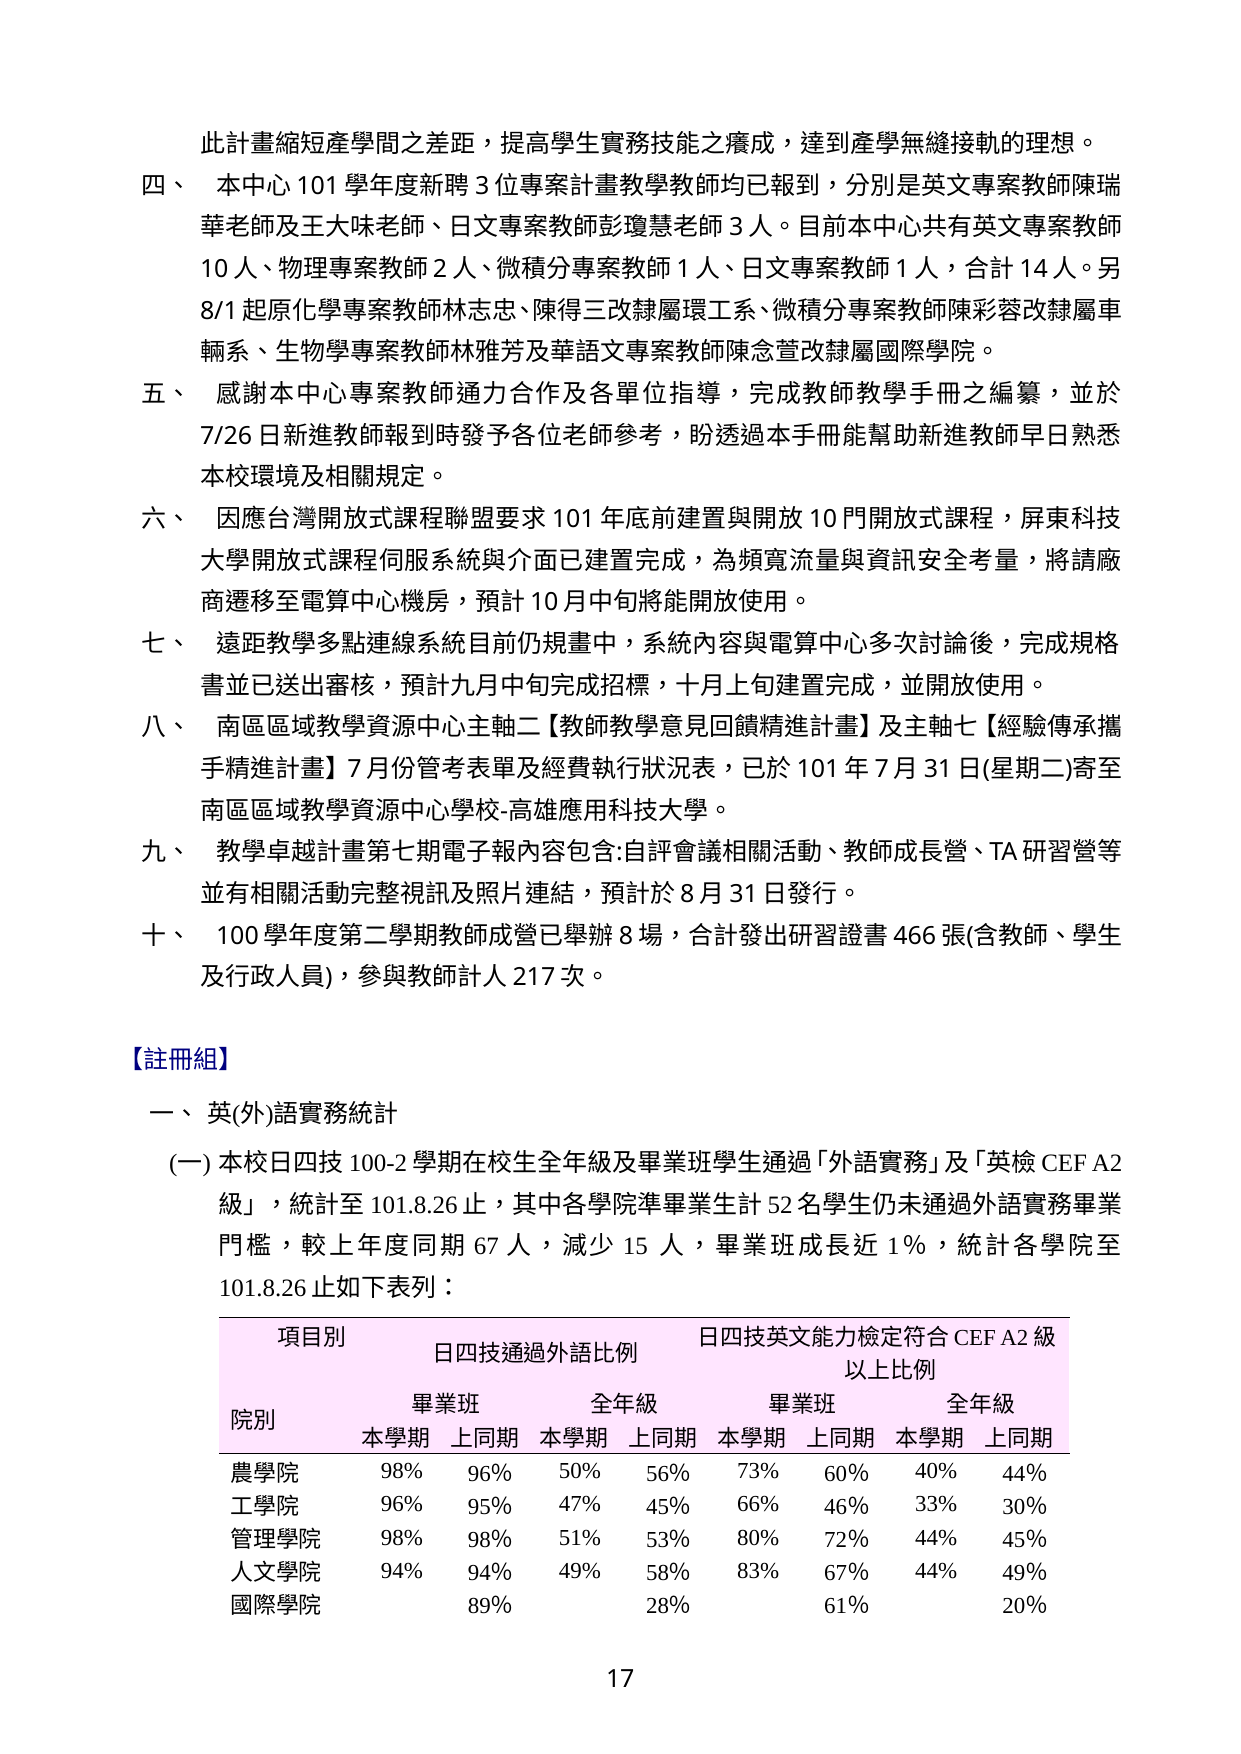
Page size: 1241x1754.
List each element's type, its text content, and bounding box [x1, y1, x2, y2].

table_cell 94％ [446, 1554, 535, 1587]
table_cell [535, 1587, 624, 1621]
table_cell 53％ [624, 1521, 713, 1554]
table_cell 66% [713, 1488, 802, 1521]
list 南區區域教學資源中心主軸二【教師教學意見回饋精進計畫】及主軸七【經驗傳承攜手精進計畫】7月份管考表單及經費執行狀況表，已於101年7月31日(星期二)寄至南區區域教學資源中心學校-高雄應用科技大學。 [141, 701, 1122, 826]
table_cell 73% [713, 1454, 802, 1488]
table_cell 89％ [446, 1587, 535, 1621]
table_cell 67％ [802, 1554, 891, 1587]
table_cell 全年級 [535, 1385, 713, 1419]
table_cell 本學期 [713, 1419, 802, 1453]
table_cell 管理學院 [219, 1521, 357, 1554]
table_cell 96％ [446, 1454, 535, 1488]
table_cell 56％ [624, 1454, 713, 1488]
table_cell 國際學院 [219, 1587, 357, 1621]
list 因應台灣開放式課程聯盟要求101年底前建置與開放10門開放式課程，屏東科技大學開放式課程伺服系統與介面已建置完成，為頻寬流量與資訊安全考量，將請廠商遷移至電算中心機房，預計10月中旬將能開放使用。 [141, 493, 1122, 618]
table_cell 72％ [802, 1521, 891, 1554]
table_cell 49% [535, 1554, 624, 1587]
table_cell 49％ [980, 1554, 1069, 1587]
list 遠距教學多點連線系統目前仍規畫中，系統內容與電算中心多次討論後，完成規格書並已送出審核，預計九月中旬完成招標，十月上旬建置完成，並開放使用。 [141, 618, 1122, 701]
table_cell 上同期 [624, 1419, 713, 1453]
table_cell 30％ [980, 1488, 1069, 1521]
table_cell 83% [713, 1554, 802, 1587]
table_cell 本學期 [357, 1419, 446, 1453]
table_cell 46％ [802, 1488, 891, 1521]
list 教學卓越計畫第七期電子報內容包含:自評會議相關活動、教師成長營、TA研習營等並有相關活動完整視訊及照片連結，預計於8月31日發行。 [141, 826, 1122, 910]
table_cell 51% [535, 1521, 624, 1554]
table_cell [713, 1587, 802, 1621]
table_header 項目別 院別 [219, 1318, 357, 1453]
table_cell 上同期 [446, 1419, 535, 1453]
table_cell 畢業班 [713, 1385, 891, 1419]
table_cell 本學期 [891, 1419, 980, 1453]
table_cell [357, 1587, 446, 1621]
table_header 日四技英文能力檢定符合CEF A2級以上比例 [713, 1318, 1069, 1385]
table_cell 94% [357, 1554, 446, 1587]
table_cell 農學院 [219, 1454, 357, 1488]
table_cell 60％ [802, 1454, 891, 1488]
table_cell 28％ [624, 1587, 713, 1621]
table_cell 本學期 [535, 1419, 624, 1453]
table_cell 上同期 [802, 1419, 891, 1453]
table_cell [891, 1587, 980, 1621]
table_cell 98％ [446, 1521, 535, 1554]
table_cell 畢業班 [357, 1385, 535, 1419]
table_cell 45％ [624, 1488, 713, 1521]
table_cell 40% [891, 1454, 980, 1488]
table_cell 44％ [980, 1454, 1069, 1488]
list 本校日四技100-2學期在校生全年級及畢業班學生通過「外語實務」及「英檢CEF A2級」，統計至101.8.26止，其中各學院準畢業生計52名學生仍未通過外語實務畢業門檻，較上年度同期67人，減少15 人，畢業班成長近1％，統計各學院至101.8.26止如下表列： [169, 1138, 1122, 1305]
table_cell 58％ [624, 1554, 713, 1587]
table_cell 工學院 [219, 1488, 357, 1521]
table_cell 44% [891, 1521, 980, 1554]
table_cell 44% [891, 1554, 980, 1587]
list 感謝本中心專案教師通力合作及各單位指導，完成教師教學手冊之編纂，並於7/26日新進教師報到時發予各位老師參考，盼透過本手冊能幫助新進教師早日熟悉本校環境及相關規定。 [141, 368, 1122, 493]
list 本中心101學年度新聘3位專案計畫教學教師均已報到，分別是英文專案教師陳瑞華老師及王大味老師、日文專案教師彭瓊慧老師3人。目前本中心共有英文專案教師10人、物理專案教師2人、微積分專案教師1人、日文專案教師1人，合計14人。另8/1起原化學專案教師林志忠、陳得三改隸屬環工系、微積分專案教師陳彩蓉改隸屬車輛系、生物學專案教師林雅芳及華語文專案教師陳念萱改隸屬國際學院。 [141, 160, 1122, 368]
table_cell 96% [357, 1488, 446, 1521]
text 【註冊組】 [118, 1035, 1122, 1076]
table_cell 61％ [802, 1587, 891, 1621]
table_cell 20％ [980, 1587, 1069, 1621]
list 100學年度第二學期教師成營已舉辦8場，合計發出研習證書466張(含教師、學生及行政人員)，參與教師計人217次。 [141, 910, 1122, 993]
table_cell 50% [535, 1454, 624, 1488]
table_cell 95％ [446, 1488, 535, 1521]
table_cell 47% [535, 1488, 624, 1521]
table_cell 98% [357, 1454, 446, 1488]
table_header 日四技通過外語比例 [357, 1318, 713, 1385]
table_cell 33% [891, 1488, 980, 1521]
table_cell 45％ [980, 1521, 1069, 1554]
table_cell 人文學院 [219, 1554, 357, 1587]
table_cell 80% [713, 1521, 802, 1554]
table_cell 上同期 [980, 1419, 1069, 1453]
list 英(外)語實務統計 [149, 1089, 1122, 1131]
table_cell 全年級 [891, 1385, 1069, 1419]
table_cell 98% [357, 1521, 446, 1554]
list 此計畫縮短產學間之差距，提高學生實務技能之癢成，達到產學無縫接軌的理想。 [141, 118, 1122, 160]
